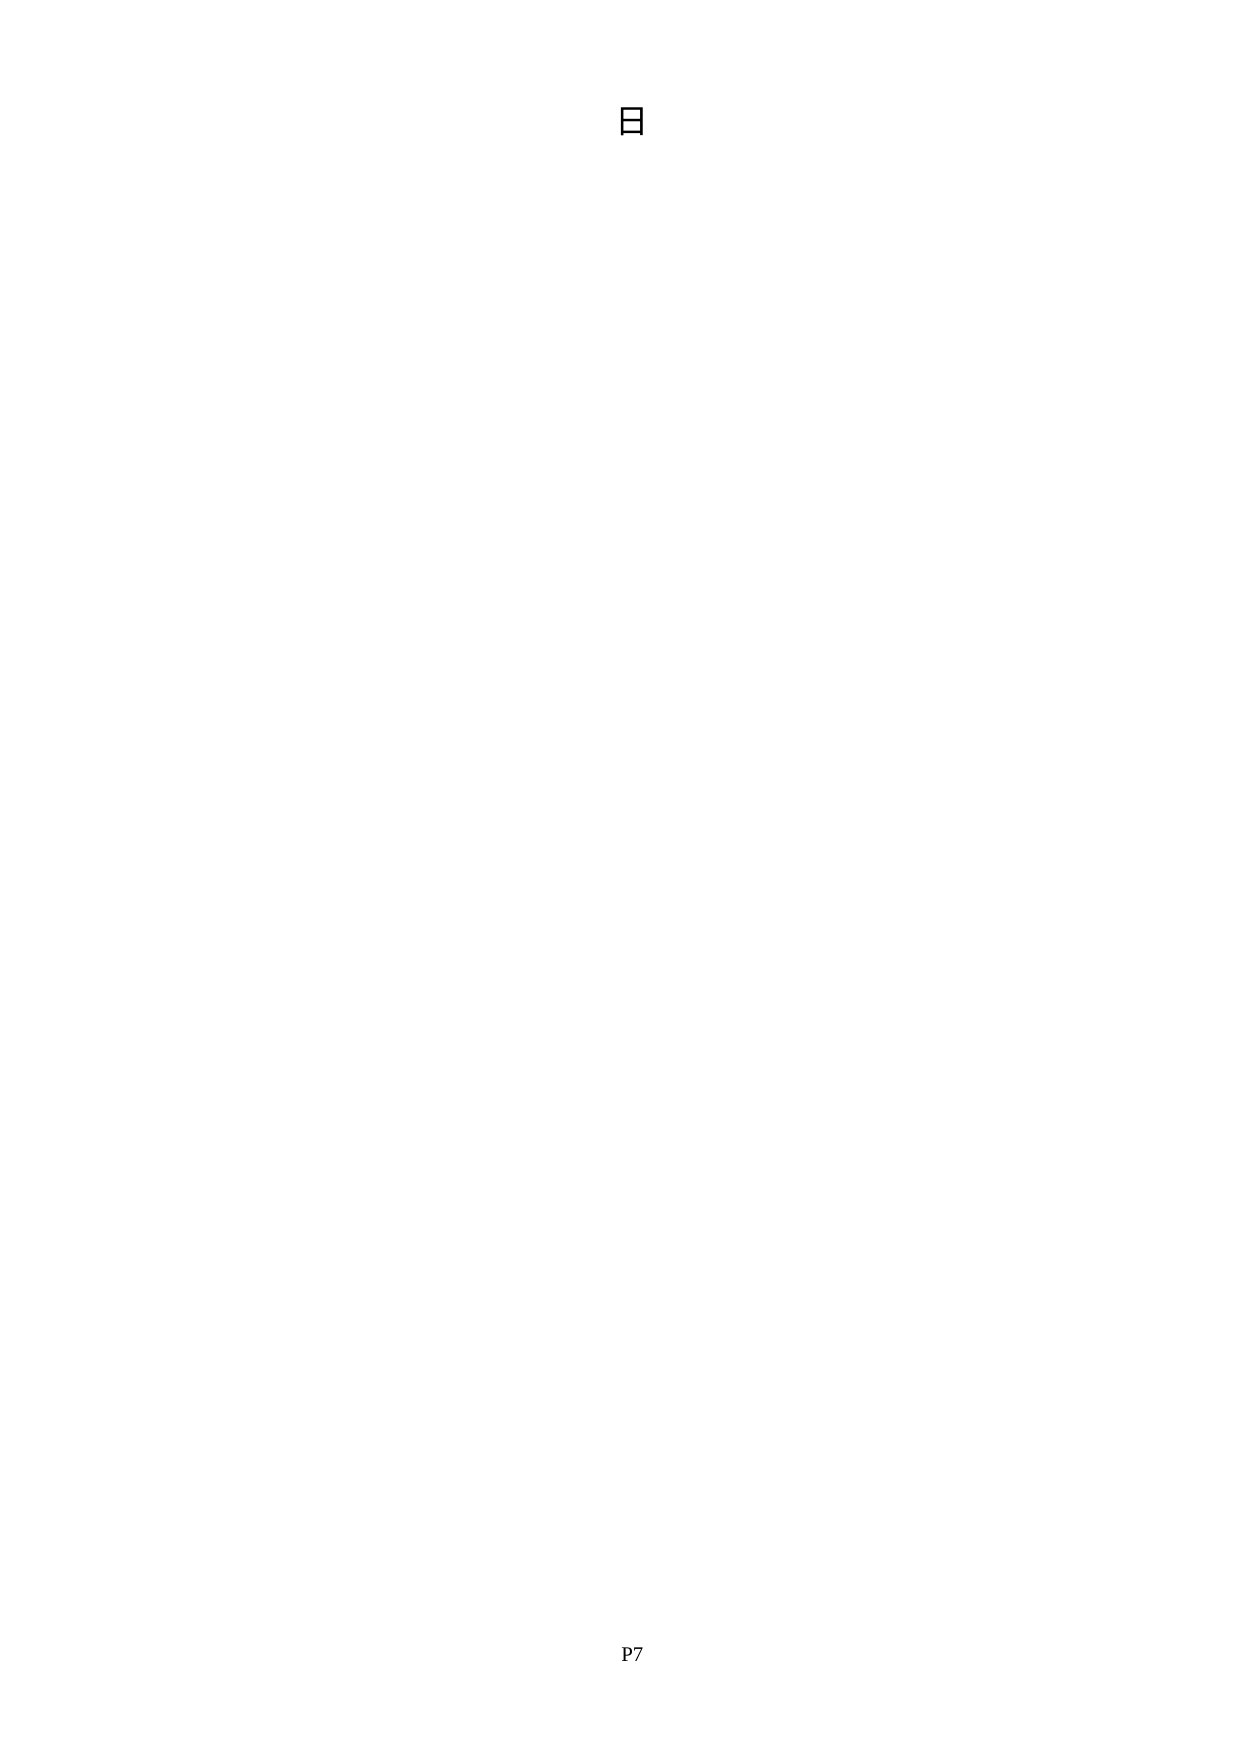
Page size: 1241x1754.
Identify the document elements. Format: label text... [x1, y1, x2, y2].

text 日 [85, 77, 1179, 140]
